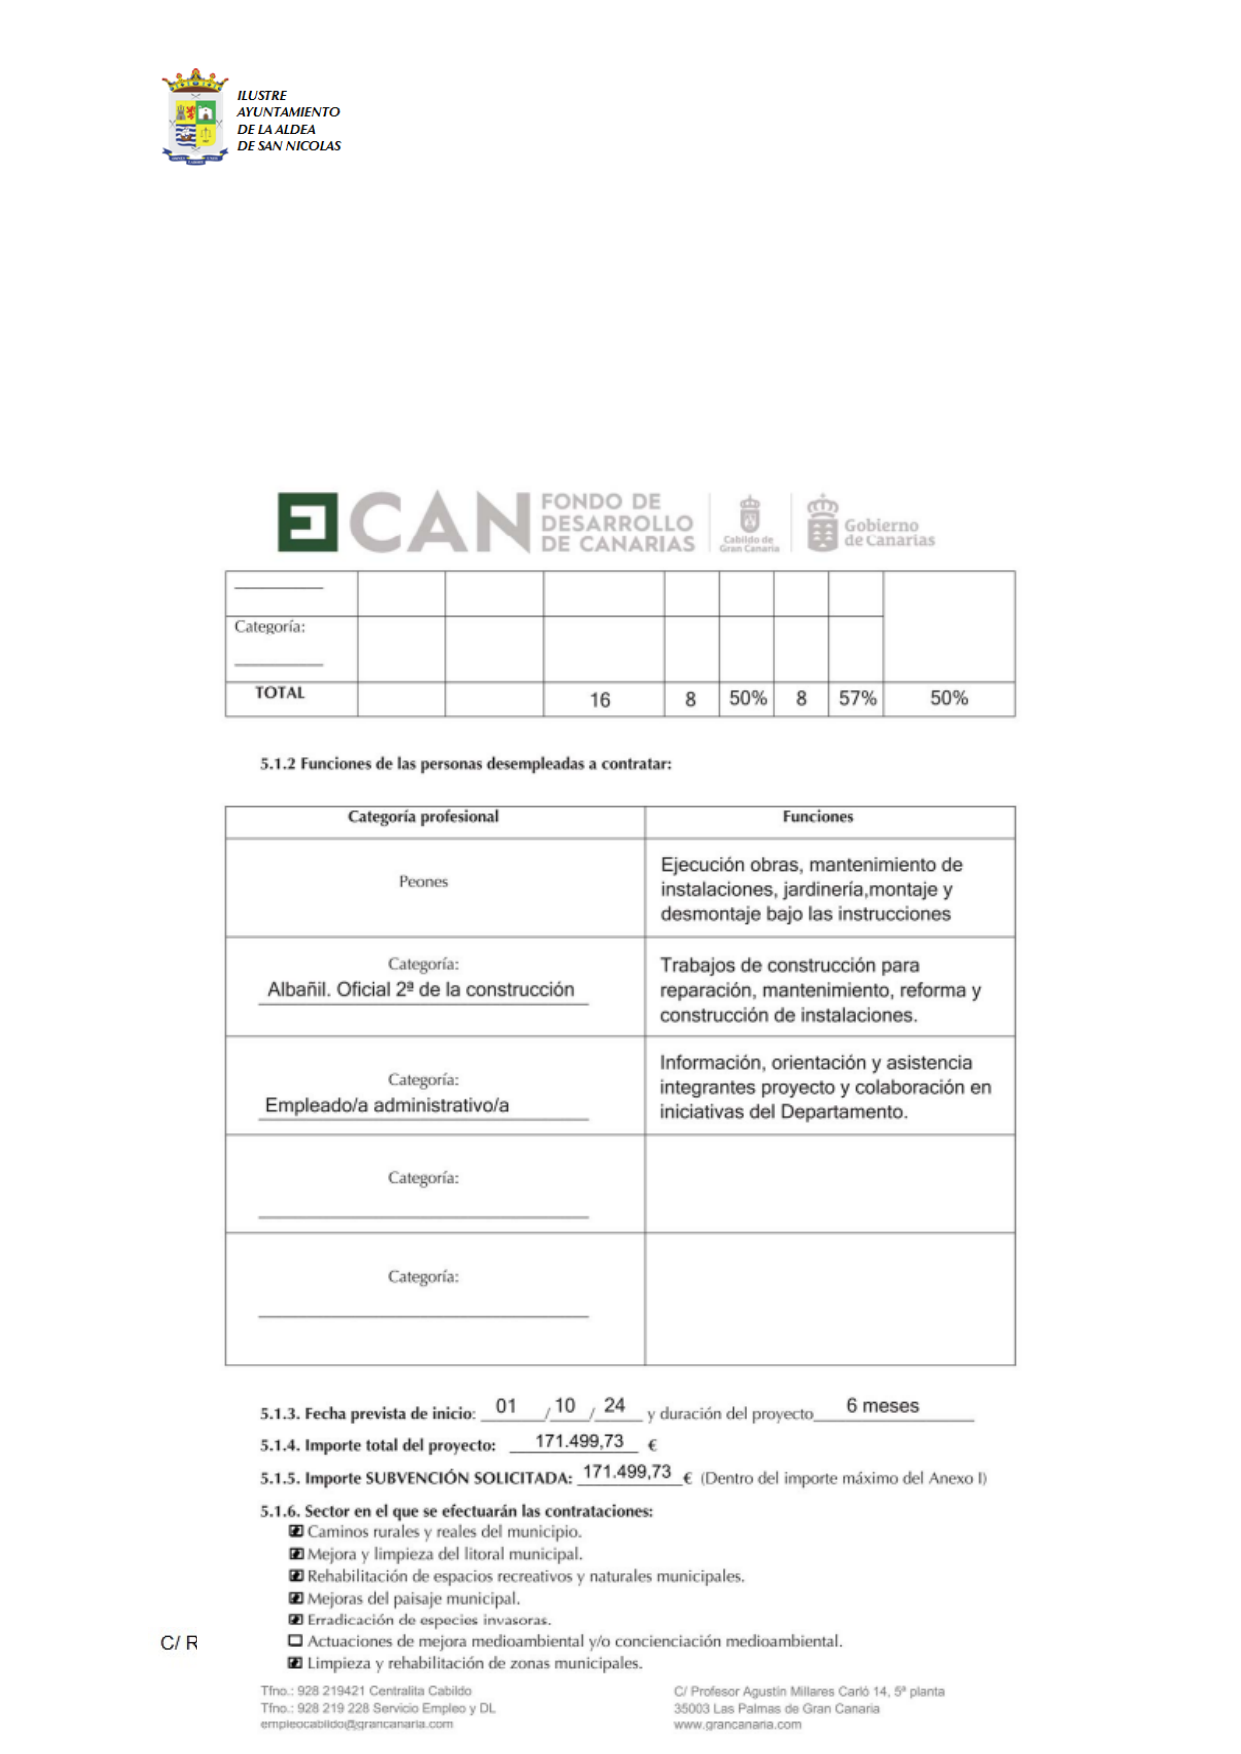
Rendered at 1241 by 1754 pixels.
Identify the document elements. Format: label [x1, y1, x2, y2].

picture [149, 467, 1043, 1753]
picture [148, 60, 357, 173]
